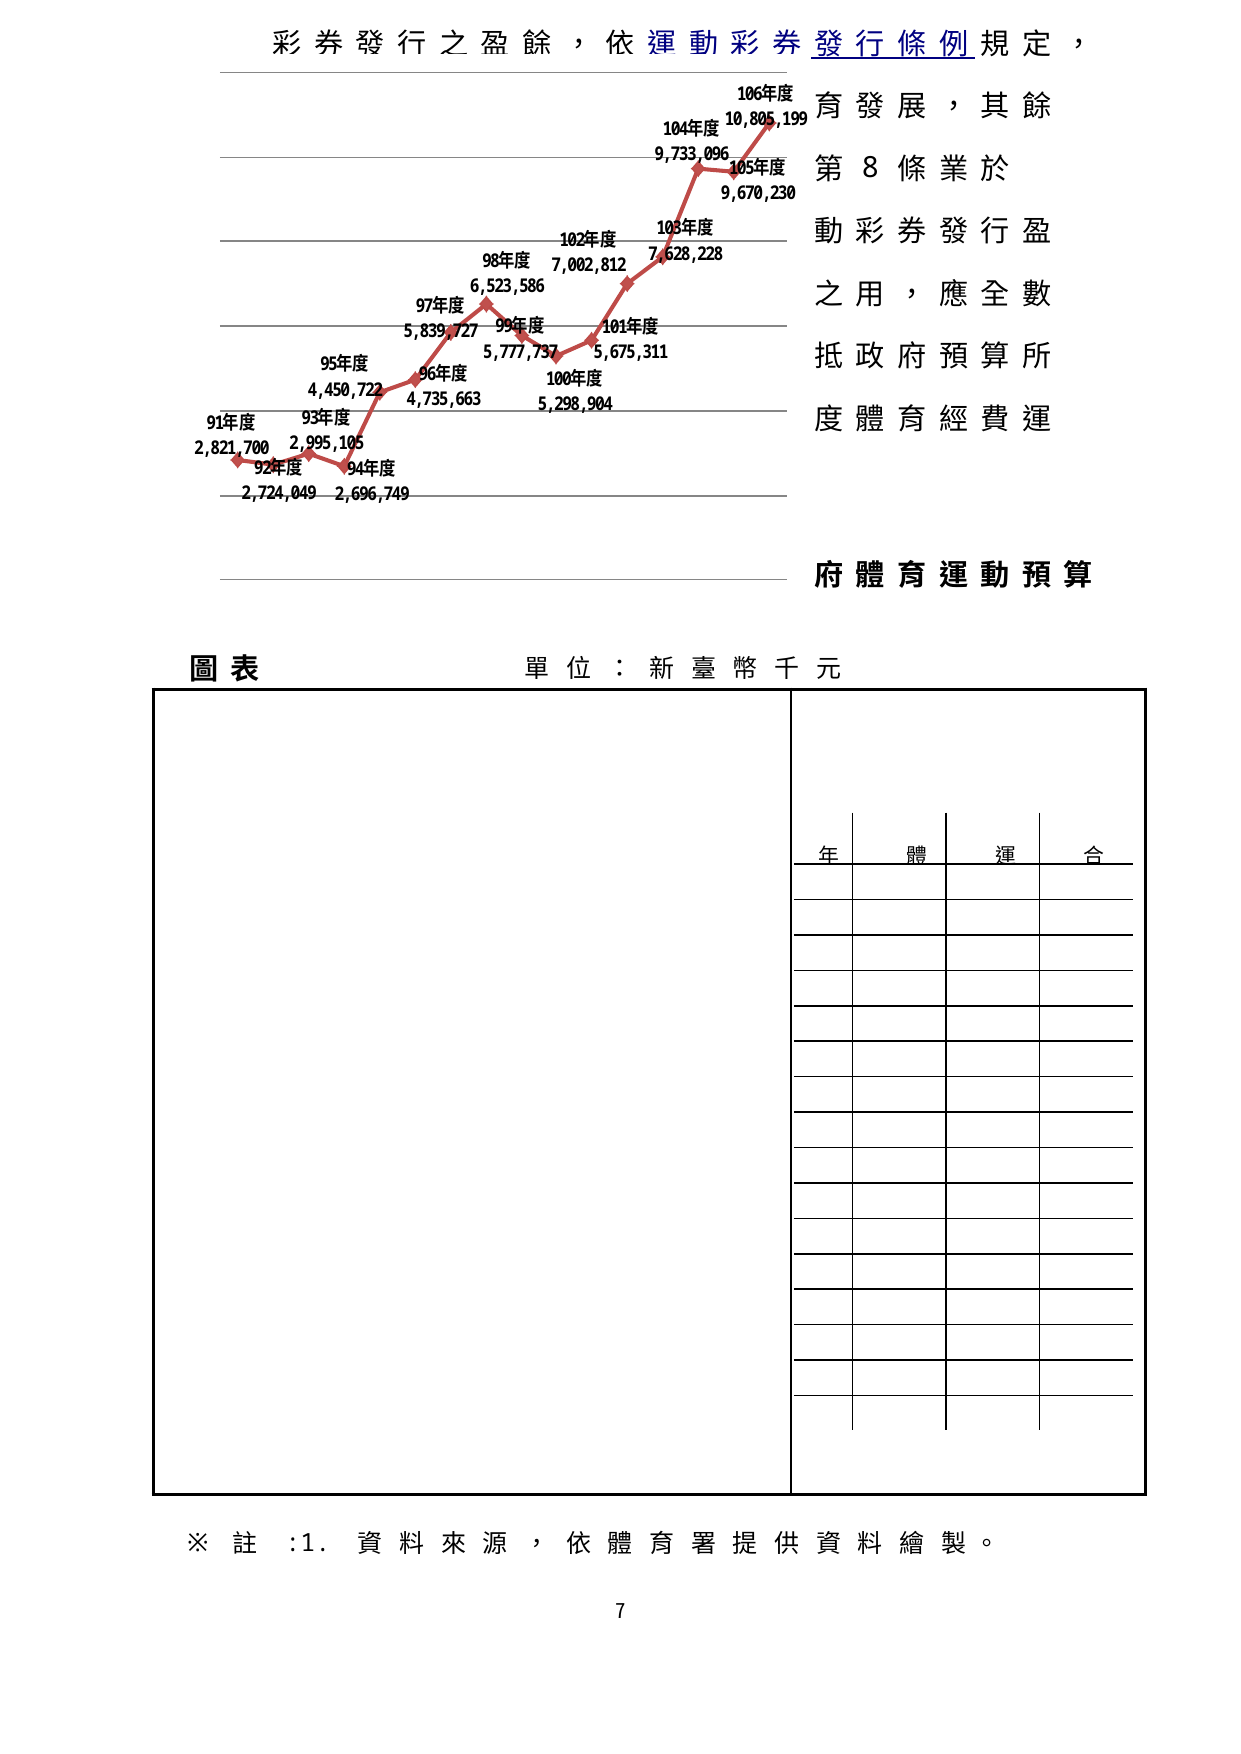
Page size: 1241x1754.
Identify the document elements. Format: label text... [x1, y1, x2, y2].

table_cell 97 [794, 1077, 852, 1111]
table_cell 1,637,790 [947, 1219, 1039, 1253]
table_cell 8,127,999 [853, 1396, 945, 1430]
table_cell 91 [794, 865, 852, 899]
table_cell 0 [947, 1113, 1039, 1147]
table_cell 7,276,103 [853, 1361, 945, 1394]
table_cell 0 [947, 971, 1039, 1005]
table_cell 7,628,228 [1040, 1290, 1133, 1324]
text 91年度至94年度中央政府體育運動預算每年度均近30億元，自95年度增加至44億餘元，98年度承辦多項國際賽事，預算增加為65億餘元；自101年度起，預算大致上逐年成長，迄106年度增加至108億餘元(詳附圖2)。運動發展基金自99年成立，基金來源為運動彩券發行之盈餘，依運動彩券發行條例規定，彩券發行盈餘之9成專用於體育發展，其餘撥入公益彩券盈餘，而該條例第8條業於105年11月16日修正，未來運動彩券發行盈餘專供主管機關發展體育運動之用，應全數挹注體育運動經費，並不得充抵政府預算所編列之體育經費。茲將近10年度體育經費運用概述如下: [241, 0, 1058, 500]
table_cell 3,462,908 [853, 1184, 945, 1217]
table_cell 0 [947, 1007, 1039, 1040]
table_cell 2,724,049 [1040, 900, 1133, 934]
table_header 合計 [1040, 813, 1133, 863]
table_header 運動發展基金 [947, 813, 1039, 863]
table_cell 0 [947, 936, 1039, 969]
table_cell 1,554,913 [947, 1148, 1039, 1182]
table_cell 2,821,700 [1040, 865, 1133, 899]
table_cell 2,677,200 [947, 1396, 1039, 1430]
table_cell 9,670,230 [1040, 1361, 1133, 1394]
table_cell 101 [794, 1219, 852, 1253]
table_cell 103 [794, 1290, 852, 1324]
text 附圖2: 91年度至106年度中央政府體育運動預算圖表 單位：新臺幣千元 [153, 500, 1131, 687]
table_cell 1,835,996 [947, 1184, 1039, 1217]
table_cell 0 [947, 865, 1039, 899]
table_cell 4,735,663 [853, 1042, 945, 1076]
table_cell 0 [947, 1042, 1039, 1076]
table_cell 7,002,812 [1040, 1255, 1133, 1288]
table_cell 4,735,663 [1040, 1042, 1133, 1076]
table_cell 2,724,049 [853, 900, 945, 934]
table_cell 98 [794, 1113, 852, 1147]
table_header [155, 691, 790, 1492]
table_cell 9,733,096 [1040, 1325, 1133, 1359]
table_cell 2 696,749 [853, 971, 945, 1005]
table_cell 0 [947, 1077, 1039, 1111]
table_cell 5,401,638 [853, 1290, 945, 1324]
table_cell 104 [794, 1325, 852, 1359]
table_cell 7,771,174 [853, 1325, 945, 1359]
table_cell 106 [794, 1396, 852, 1430]
table_cell 94 [794, 971, 852, 1005]
table_cell 2,187,305 [947, 1255, 1039, 1288]
table_cell 96 [794, 1042, 852, 1076]
list 註:1.資料來源，依體育署提供資料繪製。 [183, 1500, 1058, 1562]
table_cell 4,815,507 [853, 1255, 945, 1288]
table_cell 10,805,199 [1040, 1396, 1133, 1430]
table_cell 5,298,904 [1040, 1184, 1133, 1217]
table_cell 4,037,521 [853, 1219, 945, 1253]
table_cell 2,995,105 [853, 936, 945, 969]
table_cell 0 [947, 900, 1039, 934]
table_cell 2,226,590 [947, 1290, 1039, 1324]
table_cell 5,839,727 [1040, 1077, 1133, 1111]
table_cell 105 [794, 1361, 852, 1394]
table_cell 100 [794, 1184, 852, 1217]
table_cell 4,450,722 [1040, 1007, 1133, 1040]
table_cell 4,450,722 [853, 1007, 945, 1040]
table_header 年度 [794, 813, 852, 863]
table_cell 5,777,737 [1040, 1148, 1133, 1182]
table_header 體育署單位預算 [853, 813, 945, 863]
table_cell 2,995,105 [1040, 936, 1133, 969]
table_cell 2,821,70 [853, 865, 945, 899]
table_header [792, 691, 1144, 1492]
table_cell 1,961,922 [947, 1325, 1039, 1359]
table_cell 6,523,586 [853, 1113, 945, 1147]
table_cell 99 [794, 1148, 852, 1182]
table_cell 2,696,749 [1040, 971, 1133, 1005]
table_cell 95 [794, 1007, 852, 1040]
table_cell 4,222,824 [853, 1148, 945, 1182]
table_cell 102 [794, 1255, 852, 1288]
table_cell 93 [794, 936, 852, 969]
table_cell 6,523,586 [1040, 1113, 1133, 1147]
table_cell 92 [794, 900, 852, 934]
table_cell 5,839,727 [853, 1077, 945, 1111]
table_cell 5,675,311 [1040, 1219, 1133, 1253]
table_cell 2,394,127 [947, 1361, 1039, 1394]
